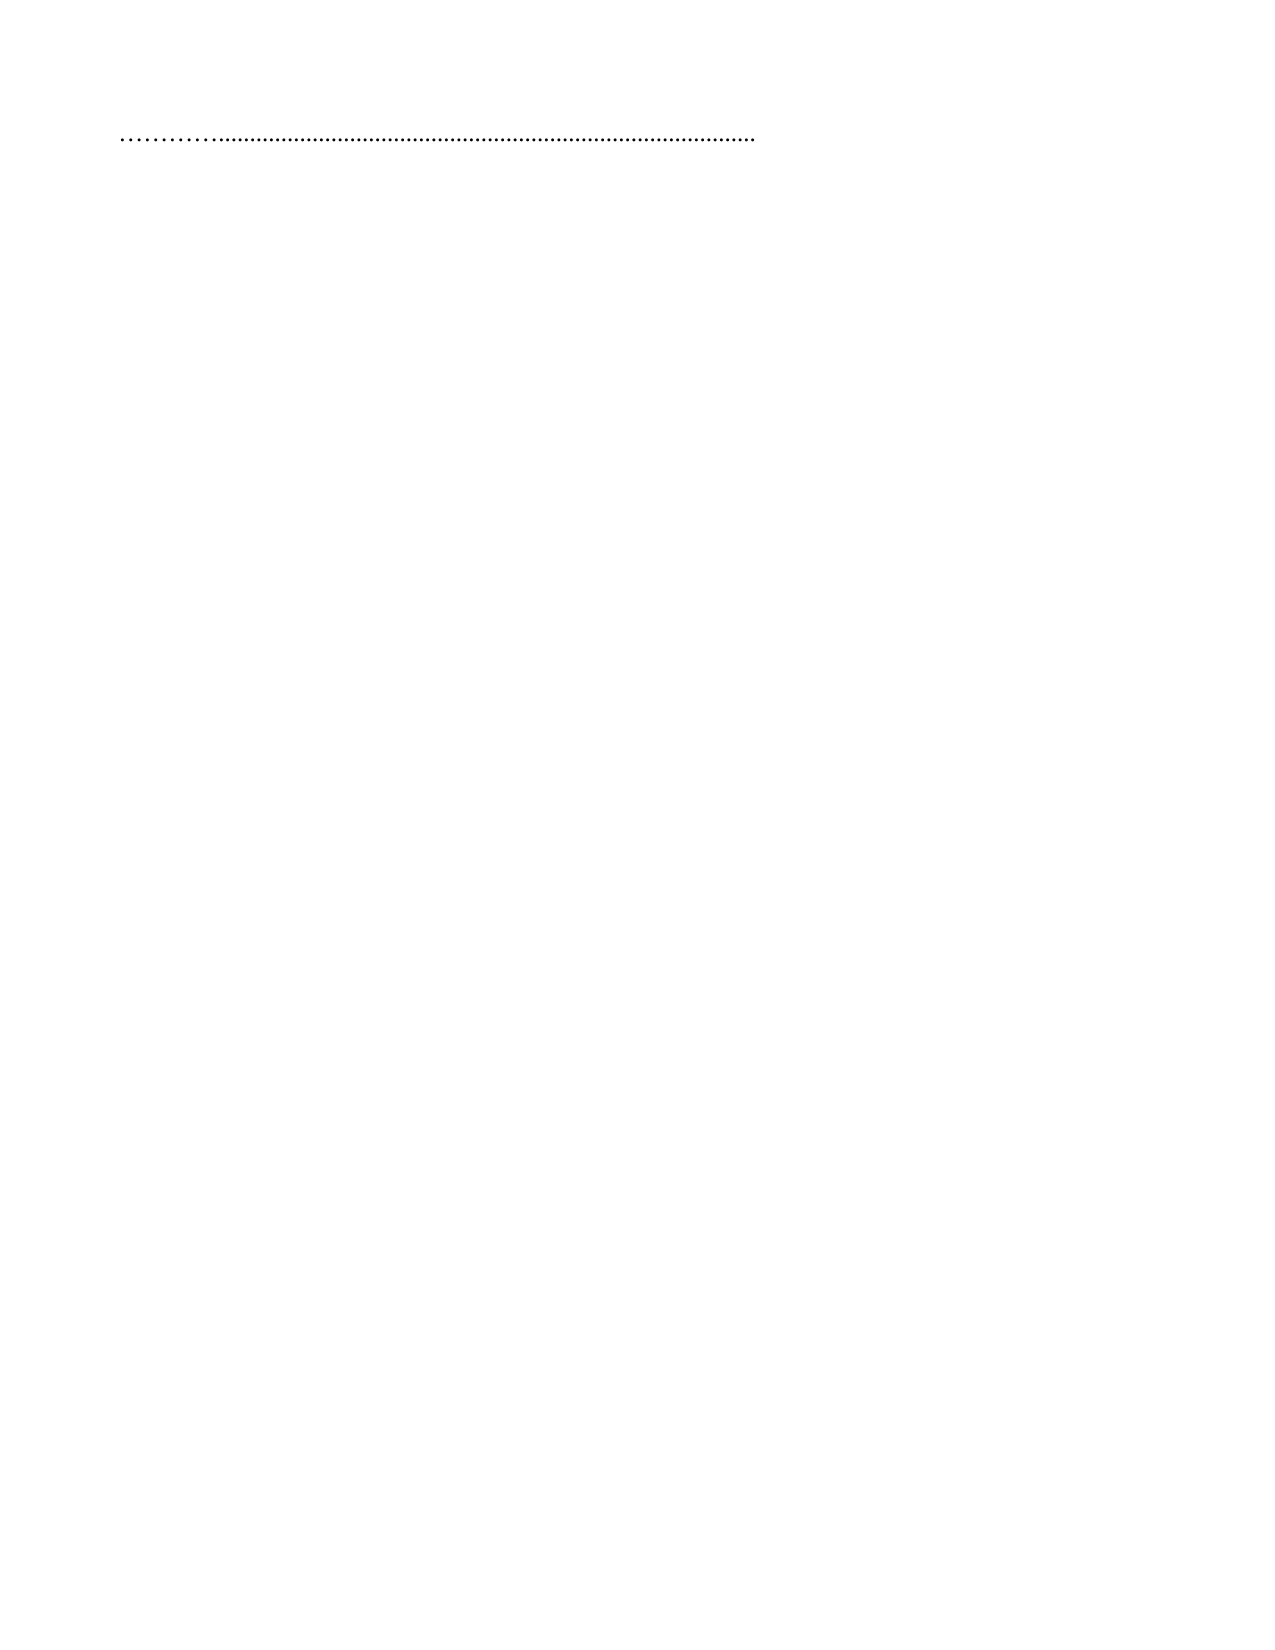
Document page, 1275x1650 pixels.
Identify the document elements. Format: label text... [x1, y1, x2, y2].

text …………...................................................................................... [118, 118, 1157, 147]
